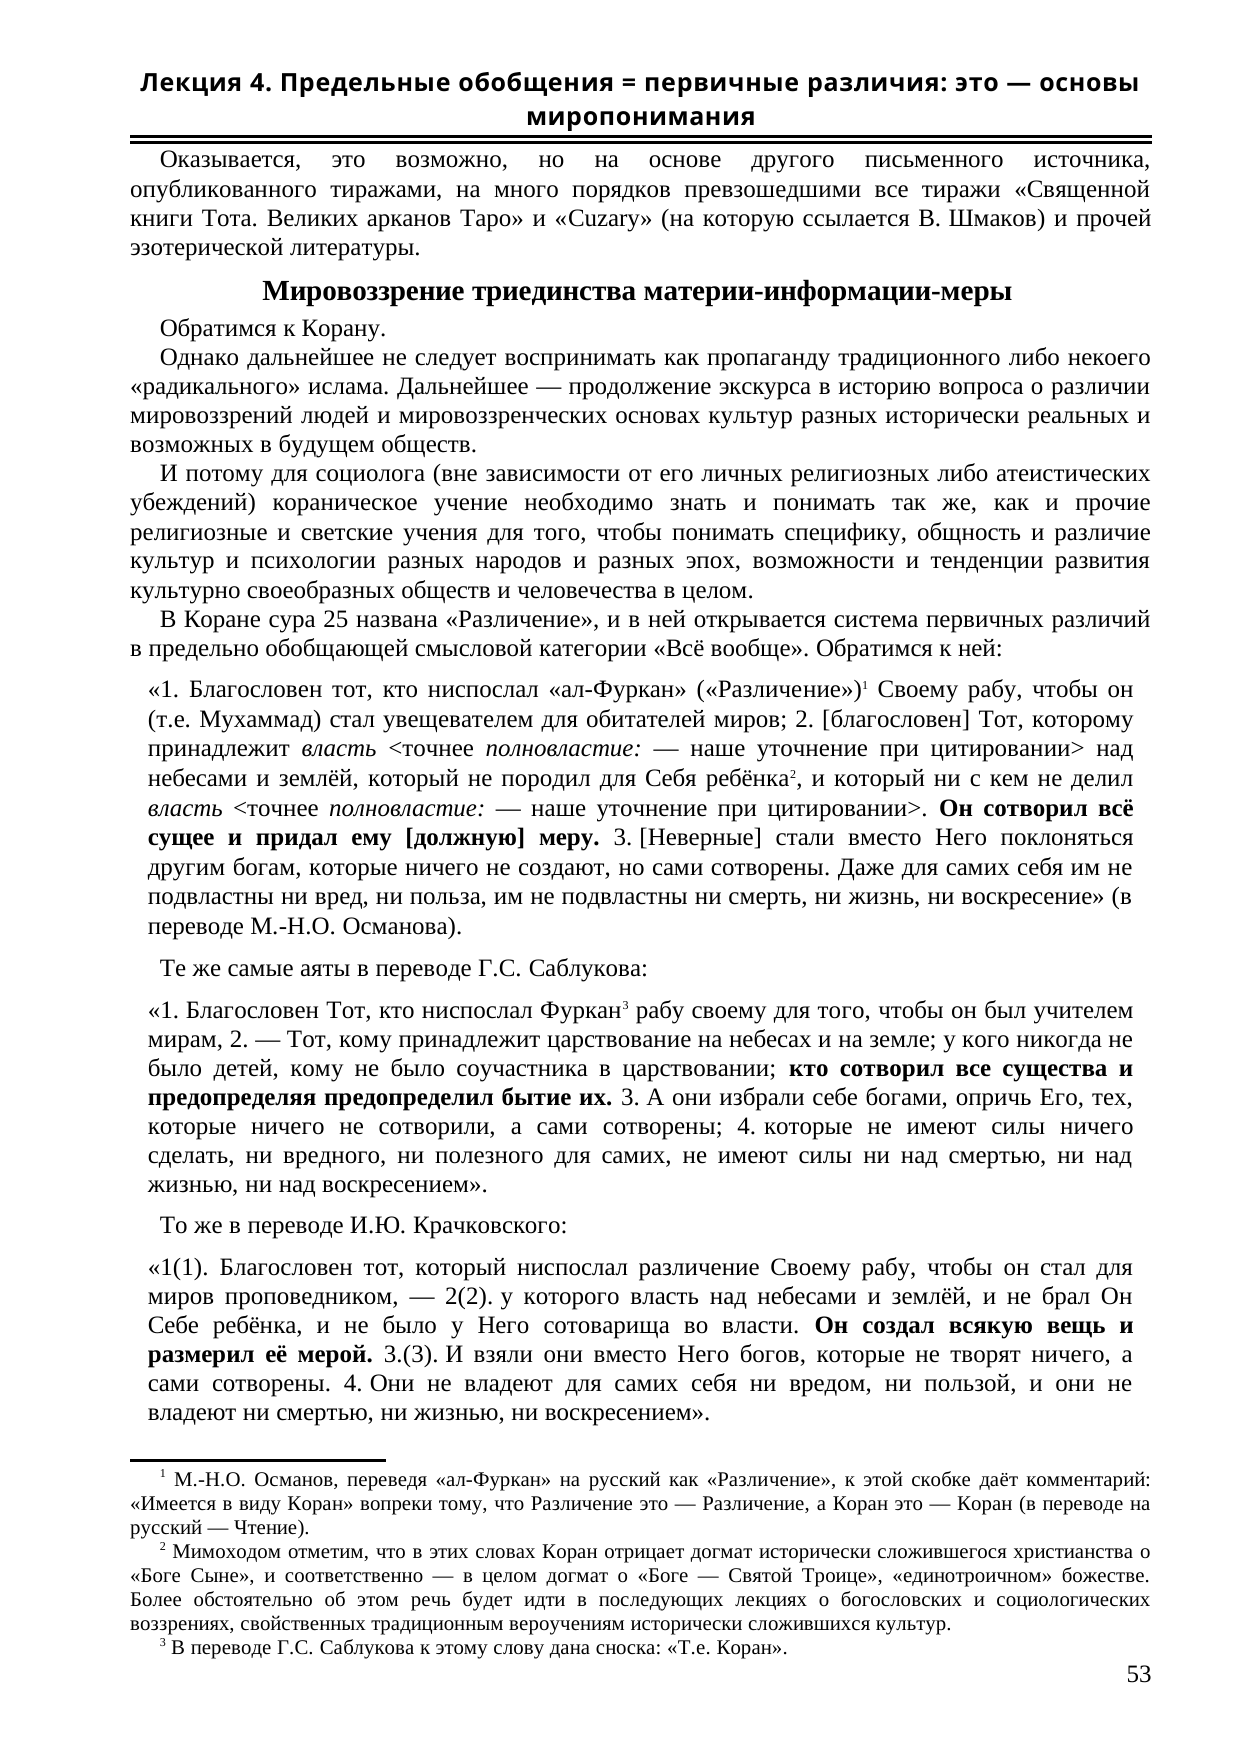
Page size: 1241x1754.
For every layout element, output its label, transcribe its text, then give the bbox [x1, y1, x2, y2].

text Мимоходом отметим, что в этих словах Коран отрицает догмат исторически сложившегося христианства о «Боге Сыне», и соответственно — в целом догмат о «Боге — Святой Троице», «единотроичном» божестве. Более обстоятельно об этом речь будет идти в последующих лекциях о богословских и социологических воззрениях, свойственных традиционным вероучениям исторически сложившихся культур. [130, 1539, 1152, 1635]
text «1(1). Благословен тот, который ниспослал различение Своему рабу, чтобы он стал для миров проповедником, — 2(2). у которого власть над небесами и землёй, и не брал Он Себе ребёнка, и не было у Него сотоварища во власти. Он создал всякую вещь и размерил её мерой. 3.(3). И взяли они вместо Него богов, которые не творят ничего, а сами сотворены. 4. Они не владеют для самих себя ни вредом, ни пользой, и они не владеют ни смертью, ни жизнью, ни воскресением». [148, 1252, 1134, 1426]
text Однако дальнейшее не следует воспринимать как пропаганду традиционного либо некоего «радикального» ислама. Дальнейшее — продолжение экскурса в историю вопроса о различии мировоззрений людей и мировоззренческих основах культур разных исторически реальных и возможных в будущем обществ. [130, 342, 1152, 458]
text То же в переводе И.Ю. Крачковского: [130, 1210, 1152, 1239]
text «1. Благословен тот, кто ниспослал «ал-Фуркан» («Различе­ние») Своему рабу, чтобы он (т.е. Мухаммад) стал увещевателем для обитателей миров; 2. [благословен] Тот, которому принадлежит власть <точнее полновластие: — наше уточнение при цитировании> над небесами и землёй, который не породил для Себя ребёнка, и который ни с кем не делил власть <точнее полновластие: — наше уточнение при цитировании>. Он сотворил всё сущее и придал ему [должную] меру. 3. [Невер­ные] стали вместо Него поклоняться другим богам, которые ничего не создают, но сами сотворены. Даже для самих себя им не подвластны ни вред, ни польза, им не подвластны ни смерть, ни жизнь, ни воскресение» (в переводе М.-Н.О. Османова). [148, 674, 1134, 940]
subtitle Мировоззрение триединства материи-информации-меры [130, 273, 1152, 307]
text «1. Благословен Тот, кто ниспослал Фуркан рабу своему для то­го, чтобы он был учителем мирам, 2. — Тот, кому принадлежит царствование на небесах и на земле; у кого никогда не было детей, кому не было соучастника в царствовании; кто сотворил все существа и предопределяя предопределил бытие их. 3. А они избрали себе богами, опричь Его, тех, которые ничего не сотворили, а сами сотворены; 4. которые не имеют силы ничего сделать, ни вредного, ни полезного для самих, не имеют силы ни над смертью, ни над жизнью, ни над воскресением». [148, 994, 1134, 1198]
text Оказывается, это возможно, но на основе другого письменного источника, опубликованного тиражами, на много порядков превзошедшими все тиражи «Священной книги Тота. Великих арканов Таро» и «Cuzary» (на которую ссылается В. Шмаков) и прочей эзотерической литературы. [130, 144, 1152, 261]
text В переводе Г.С. Саблукова к этому слову дана сноска: «Т.е. Коран». [130, 1635, 1152, 1659]
text М.-Н.О. Османов, переведя «ал-Фуркан» на русский как «Разли­че­ние», к этой скобке даёт комментарий: «Имеется в виду Коран» вопреки тому, что Различение это — Различение, а Коран это — Коран (в переводе на русский — Чтение). [130, 1467, 1152, 1539]
text Те же самые аяты в переводе Г.С. Саблукова: [130, 953, 1152, 982]
text И потому для социолога (вне зависимости от его личных религиозных либо атеистических убеждений) кораническое учение необходимо знать и понимать так же, как и прочие религиозные и светские учения для того, чтобы понимать специфику, общность и различие культур и психологии разных народов и разных эпох, возможности и тенденции развития культурно своеобразных обществ и человечества в целом. [130, 458, 1152, 603]
text В Коране сура 25 названа «Различение», и в ней открывается система первичных различий в предельно обобщающей смысловой категории «Всё вообще». Обратимся к ней: [130, 603, 1152, 662]
text Обратимся к Корану. [130, 313, 1152, 342]
